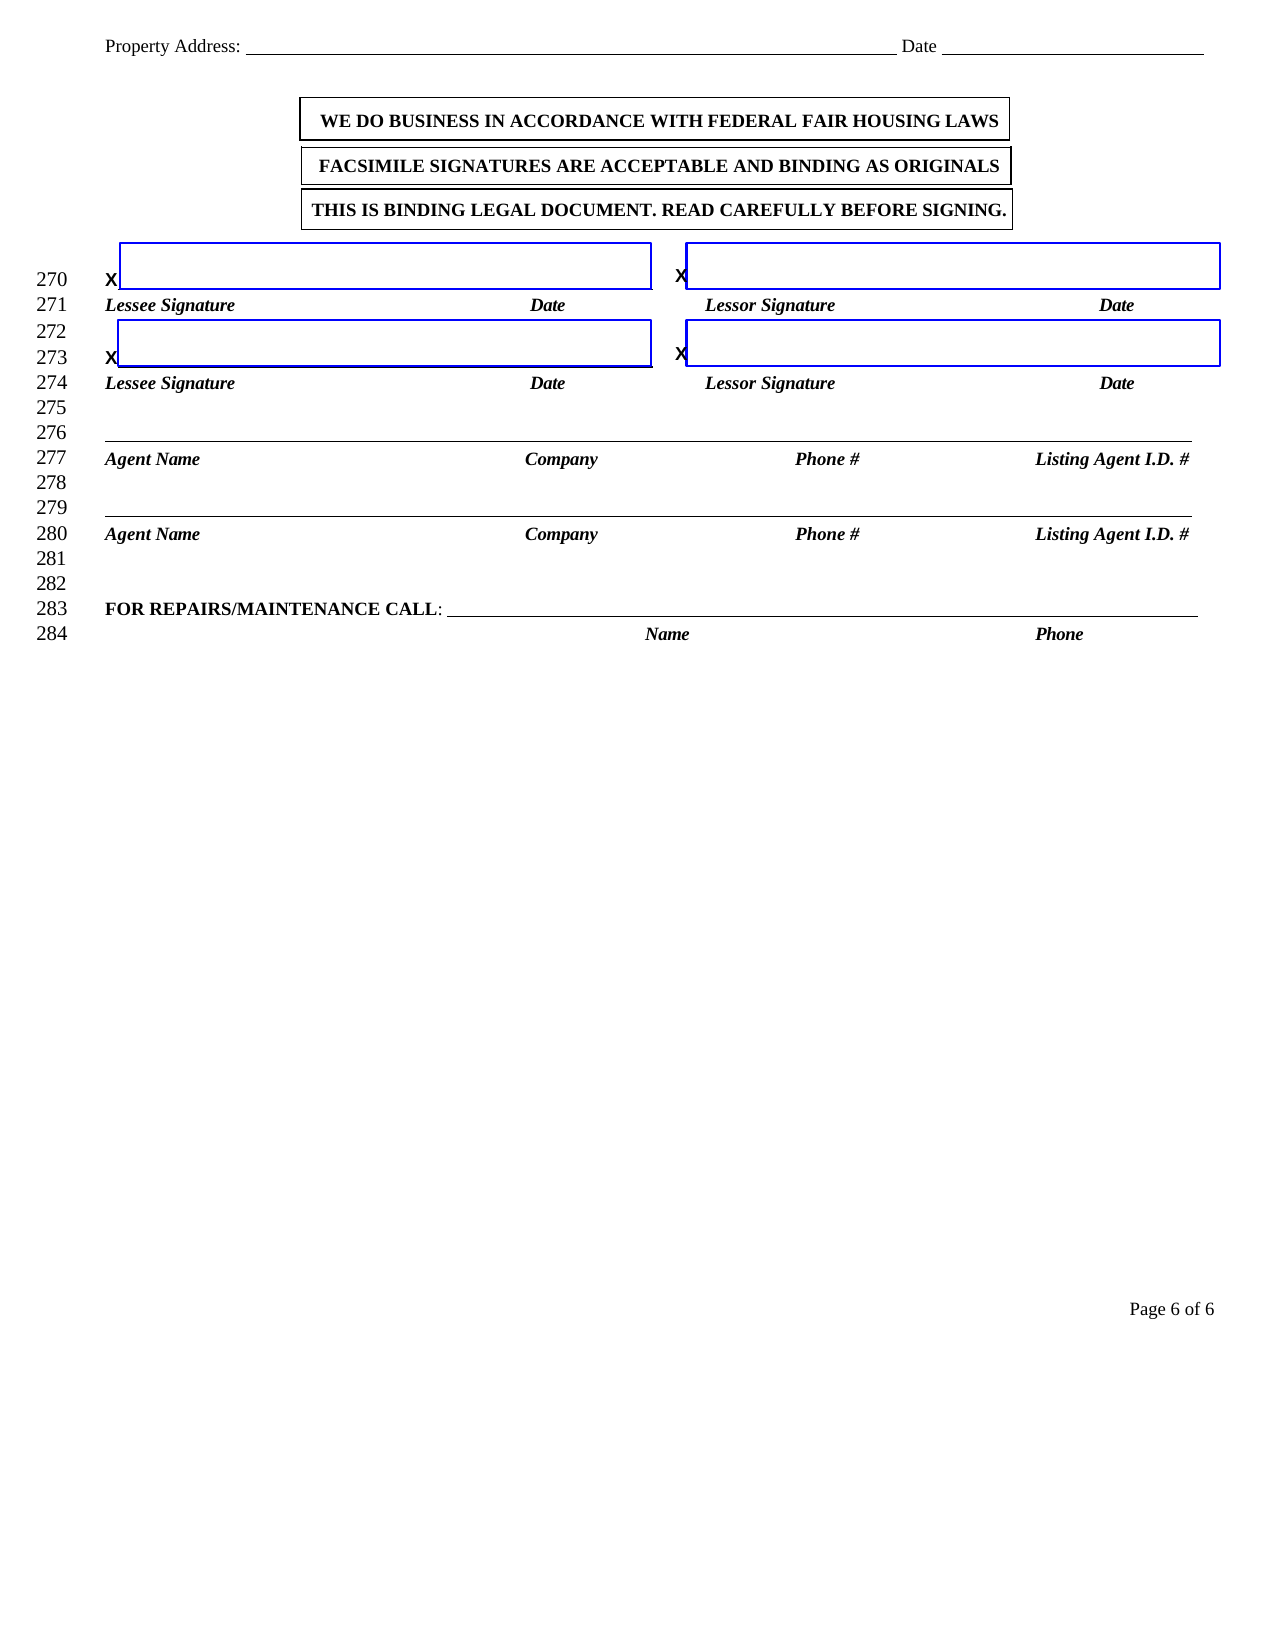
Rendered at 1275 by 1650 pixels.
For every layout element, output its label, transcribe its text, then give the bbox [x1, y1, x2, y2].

subtitle 272 [36, 319, 117, 343]
text 277 [36, 445, 72, 469]
subtitle FOR REPAIRS/MAINTENANCE CALL: [36, 596, 1231, 620]
text Page 6 of 6 [25, 1298, 1215, 1319]
text 275 [36, 395, 1231, 419]
list Name Phone [36, 621, 1231, 645]
subtitle 281 [36, 546, 1231, 569]
text FACSIMILE SIGNATURES ARE ACCEPTABLE AND BINDING AS ORIGINALS [318, 154, 1010, 176]
subtitle [119, 321, 650, 343]
text Agent Name Company Phone # Listing Agent I.D. # [105, 448, 1231, 469]
text 278 [36, 470, 72, 494]
text 282 [36, 571, 1231, 595]
subtitle [688, 321, 1219, 343]
text 276 [36, 420, 1231, 444]
list Agent Name Company Phone # Listing Agent I.D. # [36, 520, 1231, 544]
list Lessee Signature Date Lessor Signature Date [36, 370, 1231, 394]
text WE DO BUSINESS IN ACCORDANCE WITH FEDERAL FAIR HOUSING LAWS [320, 110, 1008, 131]
text THIS IS BINDING LEGAL DOCUMENT. READ CAREFULLY BEFORE SIGNING. [311, 199, 1012, 221]
list Lessee Signature Date Lessor Signature Date [36, 292, 1231, 316]
subtitle X [36, 344, 1231, 369]
subtitle [1221, 319, 1231, 343]
list X [36, 267, 1231, 291]
subtitle [652, 319, 685, 343]
